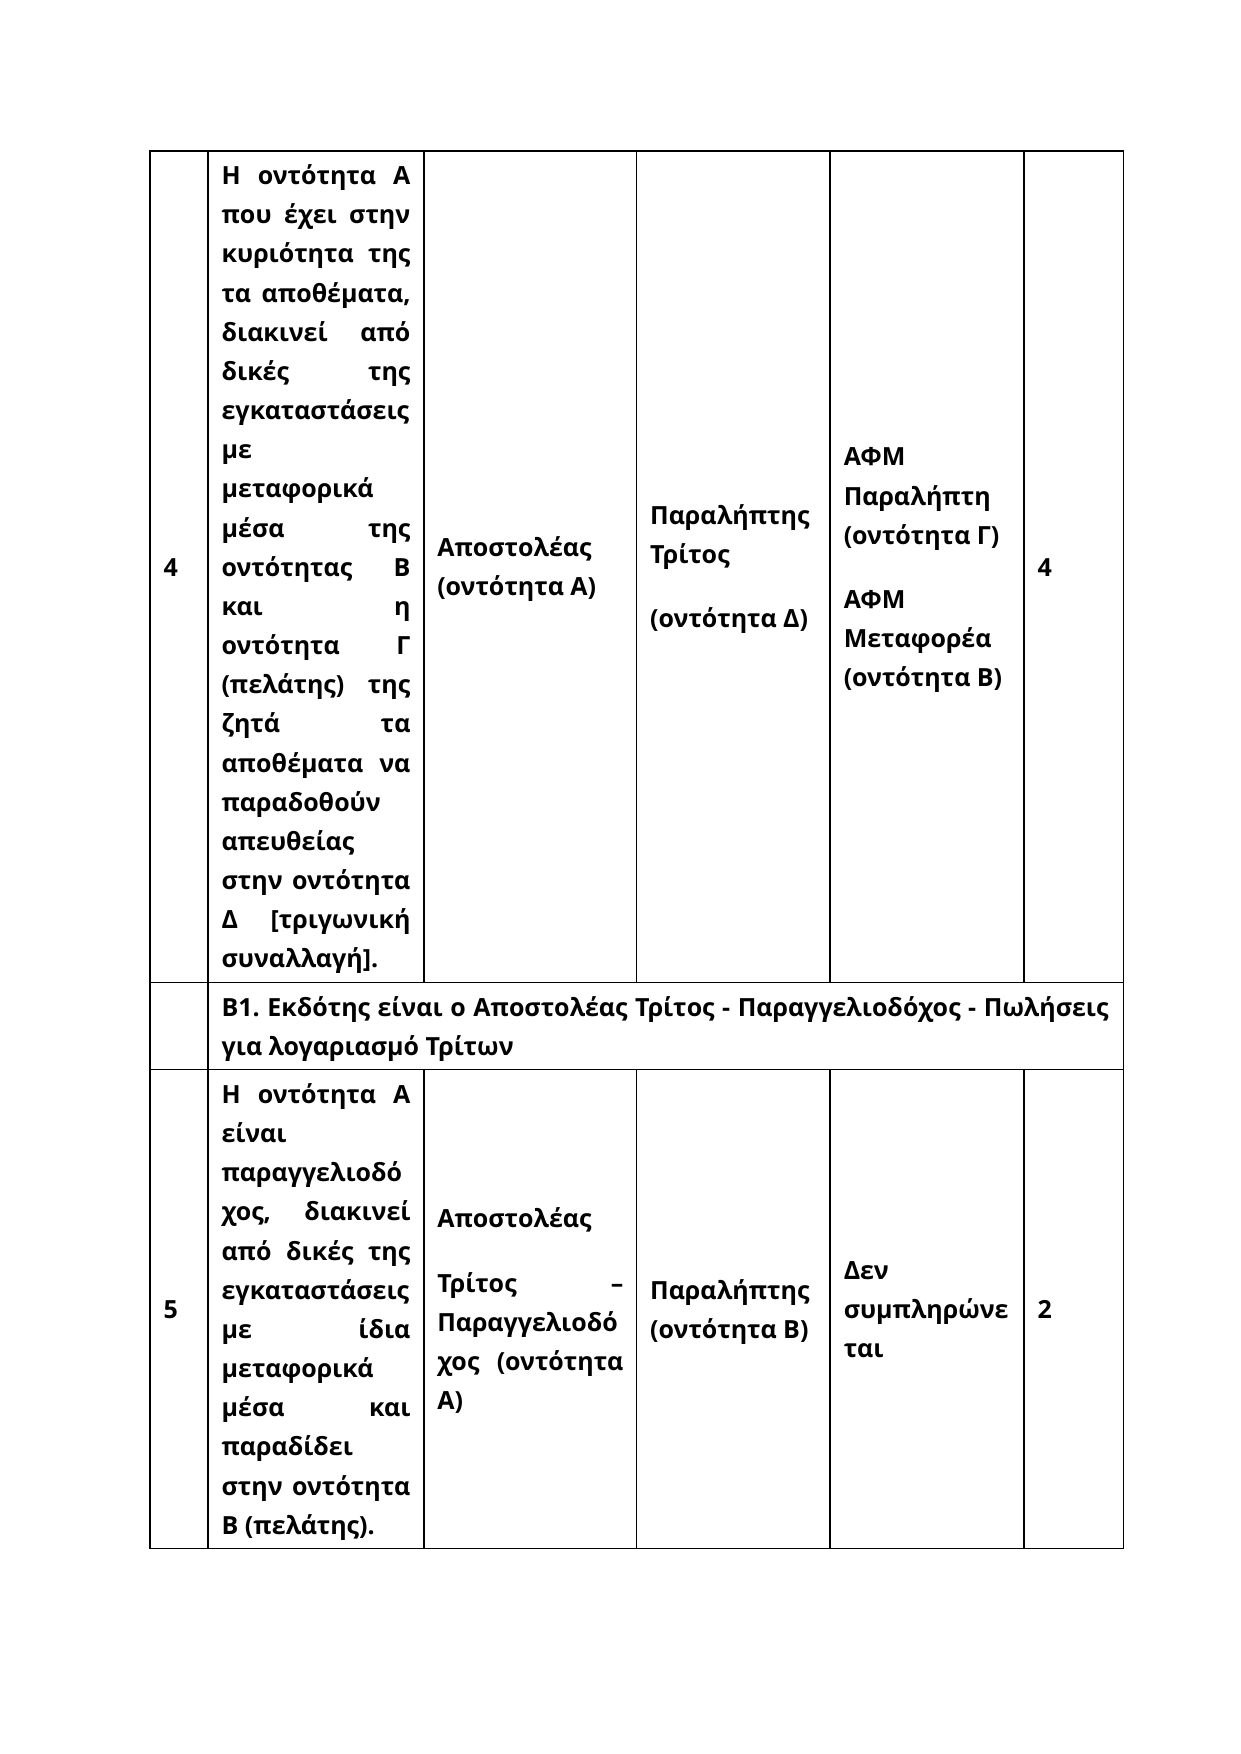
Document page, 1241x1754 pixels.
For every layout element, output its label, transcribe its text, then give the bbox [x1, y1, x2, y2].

table_cell 2 [1025, 1070, 1123, 1548]
table_cell Η οντότητα Α που έχει στην κυριότητα της τα αποθέματα, διακινεί από δικές της εγκαταστάσεις με μεταφορικά μέσα της οντότητας Β και η οντότητα Γ (πελάτης) της ζητά τα αποθέματα να παραδοθούν απευθείας στην οντότητα Δ [τριγωνική συναλλαγή]. [209, 152, 423, 981]
table_cell Παραλήπτης (οντότητα Β) [637, 1070, 829, 1548]
table_cell Παραλήπτης Τρίτος (οντότητα Δ) [637, 152, 829, 981]
table_cell Β1. Εκδότης είναι ο Αποστολέας Τρίτος - Παραγγελιοδόχος - Πωλήσεις για λογαριασμό Τρίτων [209, 983, 1123, 1069]
table_cell Δεν συμπληρώνεται [831, 1070, 1023, 1548]
table_cell Αποστολέας (οντότητα Α) [425, 152, 636, 981]
table_cell Αποστολέας Τρίτος – Παραγγελιοδόχος (οντότητα Α) [425, 1070, 636, 1548]
table_cell 4 [1025, 152, 1123, 981]
table_cell [151, 983, 207, 1069]
table_cell 5 [151, 1070, 207, 1548]
table_cell 4 [151, 152, 207, 981]
table_cell ΑΦΜ Παραλήπτη (οντότητα Γ) ΑΦΜ Μεταφορέα (οντότητα Β) [831, 152, 1023, 981]
table_cell Η οντότητα Α είναι παραγγελιοδόχος, διακινεί από δικές της εγκαταστάσεις με ίδια μεταφορικά μέσα και παραδίδει στην οντότητα Β (πελάτης). [209, 1070, 423, 1548]
